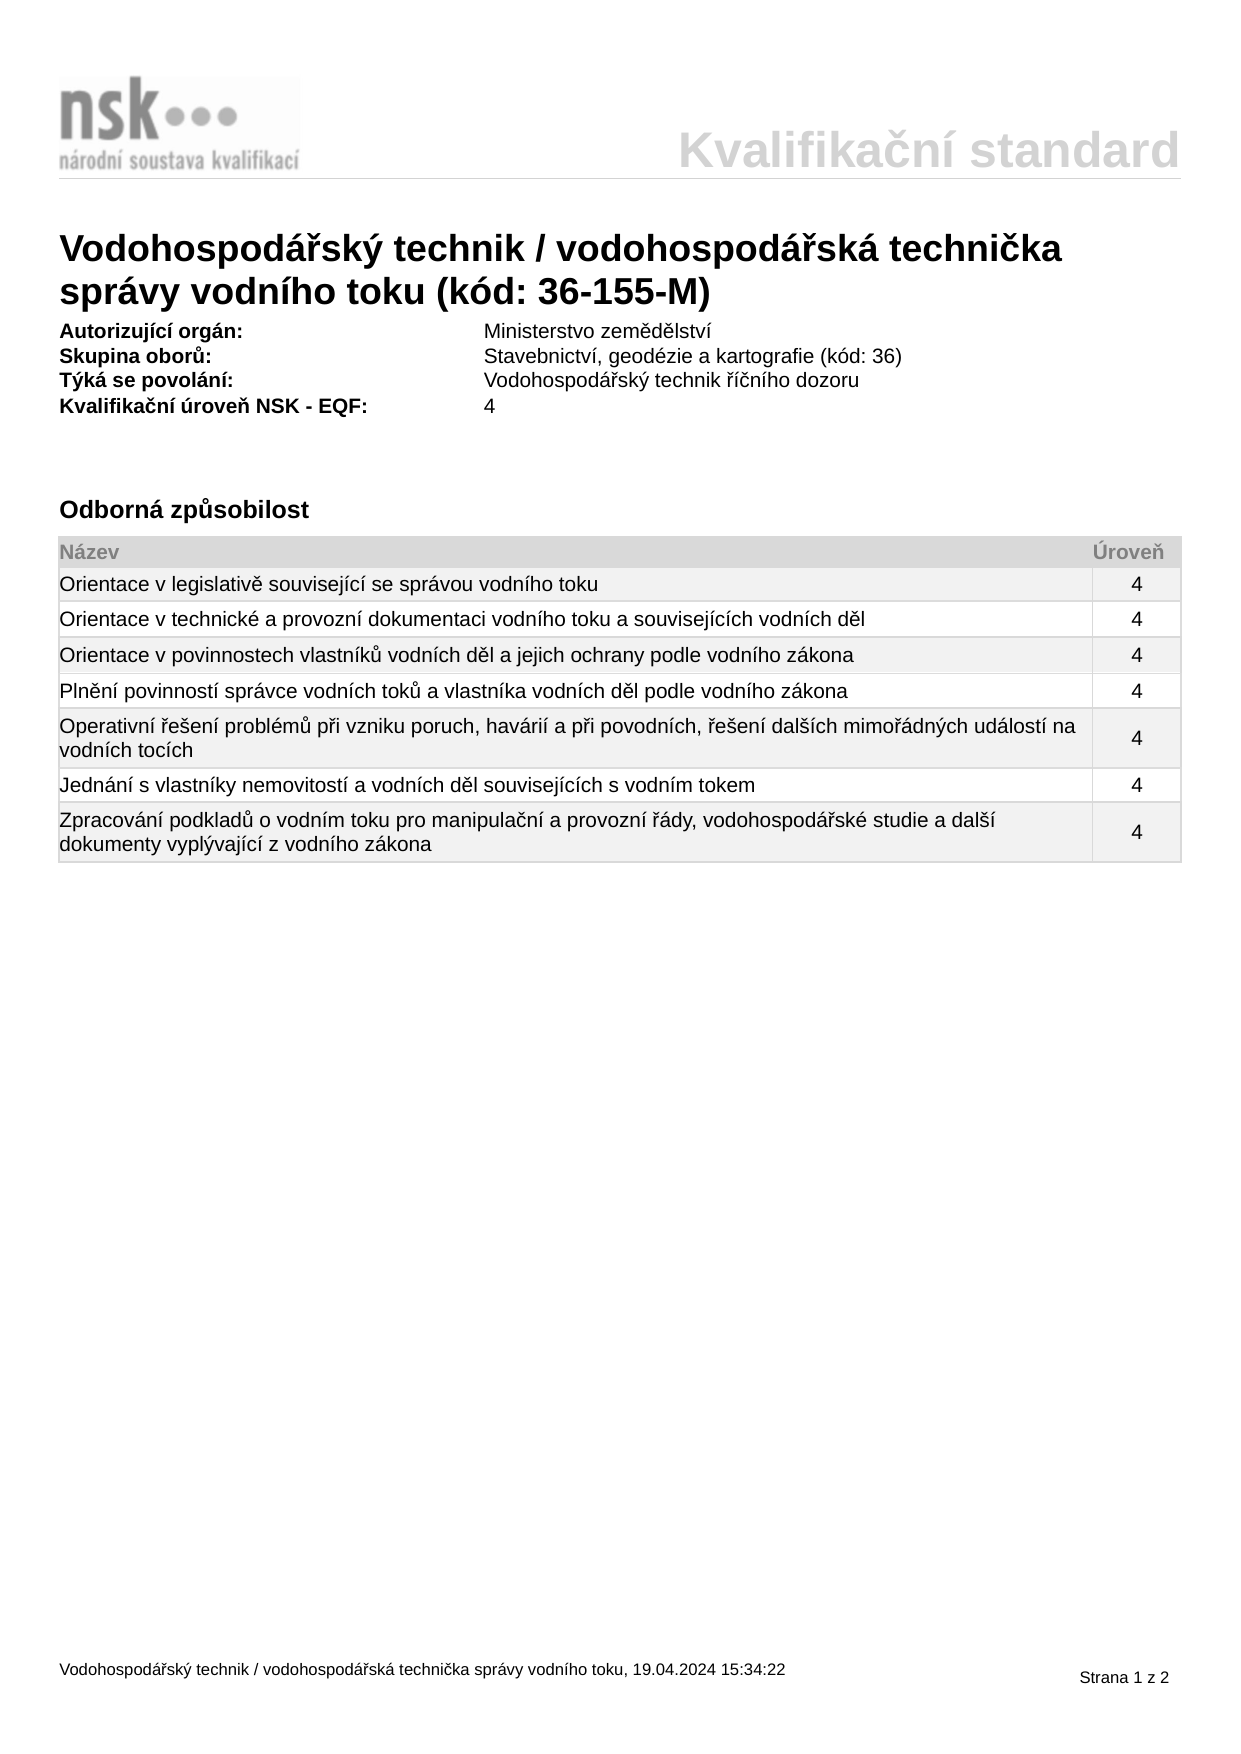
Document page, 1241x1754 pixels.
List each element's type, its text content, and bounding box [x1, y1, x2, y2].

table_cell [1169, 524, 1181, 536]
table_cell [59, 179, 1181, 196]
table_cell 4 [484, 394, 1181, 417]
table_cell [59, 863, 483, 1161]
table_cell [1169, 313, 1181, 319]
table_cell [484, 1161, 620, 1410]
table_cell [626, 196, 862, 224]
table_cell Ministerstvo zemědělství [484, 319, 1181, 344]
table_cell [1169, 863, 1181, 1161]
table_cell Skupina oborů: [59, 344, 483, 368]
table_cell [484, 196, 620, 224]
table_cell [620, 524, 626, 536]
table_cell [862, 863, 1093, 1161]
table_cell [862, 1161, 1093, 1410]
table_cell Vodohospodářský technik / vodohospodářská technička správy vodního toku (kód: 36-155-M) [59, 224, 1181, 313]
table_cell 4 [1093, 709, 1180, 767]
table_cell [484, 1410, 620, 1659]
table_cell [626, 1410, 862, 1659]
table_cell [1093, 313, 1169, 319]
table_cell Plnění povinností správce vodních toků a vlastníka vodních děl podle vodního zákona [60, 674, 1092, 707]
table_cell [1169, 1659, 1181, 1695]
table_cell [1169, 1161, 1181, 1410]
table_cell Orientace v legislativě související se správou vodního toku [60, 568, 1092, 600]
table_cell [862, 313, 1093, 319]
table_cell Orientace v technické a provozní dokumentaci vodního toku a souvisejících vodních děl [60, 602, 1092, 636]
table_cell [59, 172, 483, 178]
table_cell [626, 524, 862, 536]
table_cell [59, 313, 483, 319]
table_cell Úroveň [1093, 538, 1180, 566]
table_cell [1169, 1410, 1181, 1659]
table_cell Jednání s vlastníky nemovitostí a vodních děl souvisejících s vodním tokem [60, 769, 1092, 801]
table_cell [620, 863, 626, 1161]
table_cell [1093, 524, 1169, 536]
table_cell [1169, 196, 1181, 224]
table_cell [59, 1410, 483, 1659]
table_cell [620, 1410, 626, 1659]
table_cell Vodohospodářský technik / vodohospodářská technička správy vodního toku, 19.04.2024 15:34:22 [59, 1659, 862, 1695]
table_cell [1093, 1161, 1169, 1410]
table_cell [620, 418, 626, 489]
table_cell 4 [1093, 674, 1180, 707]
table_cell Název [60, 538, 1092, 566]
table_cell 4 [1093, 803, 1180, 861]
table_cell Odborná způsobilost [59, 490, 1181, 524]
table_cell Operativní řešení problémů při vzniku poruch, havárií a při povodních, řešení dalších mimořádných událostí na vodních tocích [60, 709, 1092, 767]
table_cell [862, 418, 1093, 489]
table_cell [620, 1161, 626, 1410]
table_cell [484, 172, 620, 178]
table_cell 4 [1093, 568, 1180, 600]
table_cell 4 [1093, 602, 1180, 636]
table_cell [484, 418, 620, 489]
table_cell [862, 524, 1093, 536]
table_cell [1093, 196, 1169, 224]
table_cell [59, 1161, 483, 1410]
table_cell [626, 418, 862, 489]
table_cell [862, 1410, 1093, 1659]
table_cell [59, 418, 483, 489]
table_cell [484, 863, 620, 1161]
table_cell Kvalifikační úroveň NSK - EQF: [59, 394, 483, 417]
table_cell [626, 1161, 862, 1410]
table_cell Vodohospodářský technik říčního dozoru [484, 368, 1181, 393]
table_cell Týká se povolání: [59, 368, 483, 392]
table_cell Autorizující orgán: [59, 319, 483, 343]
table_cell Stavebnictví, geodézie a kartografie (kód: 36) [484, 344, 1181, 368]
table_cell [484, 524, 620, 536]
table_cell Strana 1 z 2 [862, 1659, 1169, 1695]
table_cell [626, 313, 862, 319]
table_cell [484, 313, 620, 319]
table_cell [1169, 418, 1181, 489]
table_cell 4 [1093, 769, 1180, 801]
table_cell [862, 196, 1093, 224]
table_cell [1093, 418, 1169, 489]
table_header Kvalifikační standard [626, 59, 1181, 178]
table_cell 4 [1093, 638, 1180, 672]
table_header [621, 59, 626, 172]
table_cell [626, 863, 862, 1161]
table_cell Zpracování podkladů o vodním toku pro manipulační a provozní řády, vodohospodářské studie a další dokumenty vyplývající z vodního zákona [60, 803, 1092, 861]
table_cell [59, 196, 483, 224]
table_cell [1093, 1410, 1169, 1659]
table_cell Orientace v povinnostech vlastníků vodních děl a jejich ochrany podle vodního zákona [60, 638, 1092, 672]
table_cell [59, 524, 483, 536]
picture [58, 59, 621, 172]
table_cell [1093, 863, 1169, 1161]
table_cell [620, 196, 626, 224]
